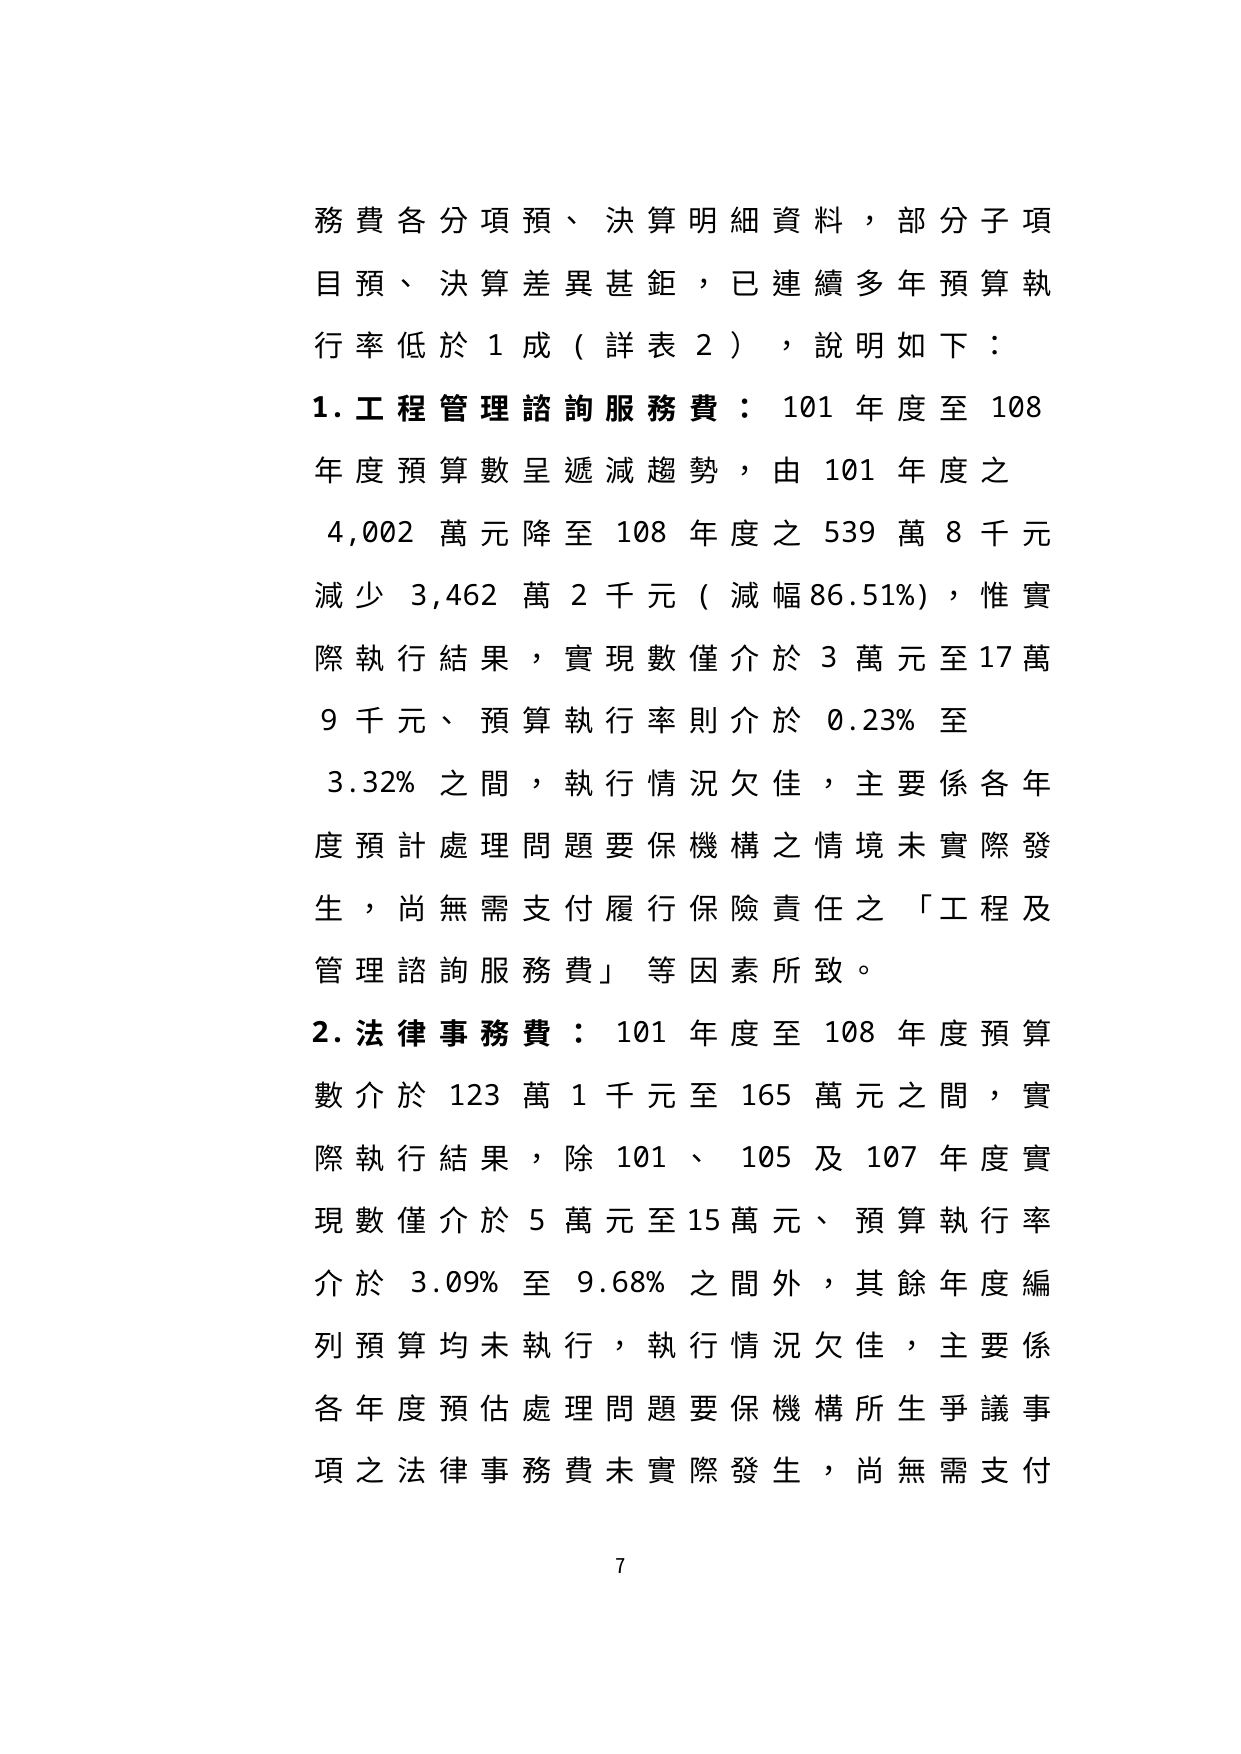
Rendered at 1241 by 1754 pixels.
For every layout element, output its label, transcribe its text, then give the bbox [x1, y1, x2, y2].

text 2.法律事務費：101年度至108年度預算數介於123萬1千元至165萬元之間，實際執行結果，除101、105及107年度實現數僅介於5萬元至15萬元、預算執行率介於3.09%至9.68%之間外，其餘年度編列預算均未執行，執行情況欠佳，主要係各年度預估處理問題要保機構所生爭議事項之法律事務費未實際發生，尚無需支付 [271, 990, 1058, 1490]
text 1.工程管理諮詢服務費：101年度至108年度預算數呈遞減趨勢，由101年度之4,002萬元降至108年度之539萬8千元減少3,462萬2千元(減幅86.51%)，惟實際執行結果，實現數僅介於3萬元至17萬9千元、預算執行率則介於0.23%至3.32%之間，執行情況欠佳，主要係各年度預計處理問題要保機構之情境未實際發生，尚無需支付履行保險責任之「工程及管理諮詢服務費」等因素所致。 [271, 365, 1058, 990]
text 務費各分項預、決算明細資料，部分子項目預、決算差異甚鉅，已連續多年預算執行率低於1成(詳表2），說明如下： [271, 177, 1058, 365]
